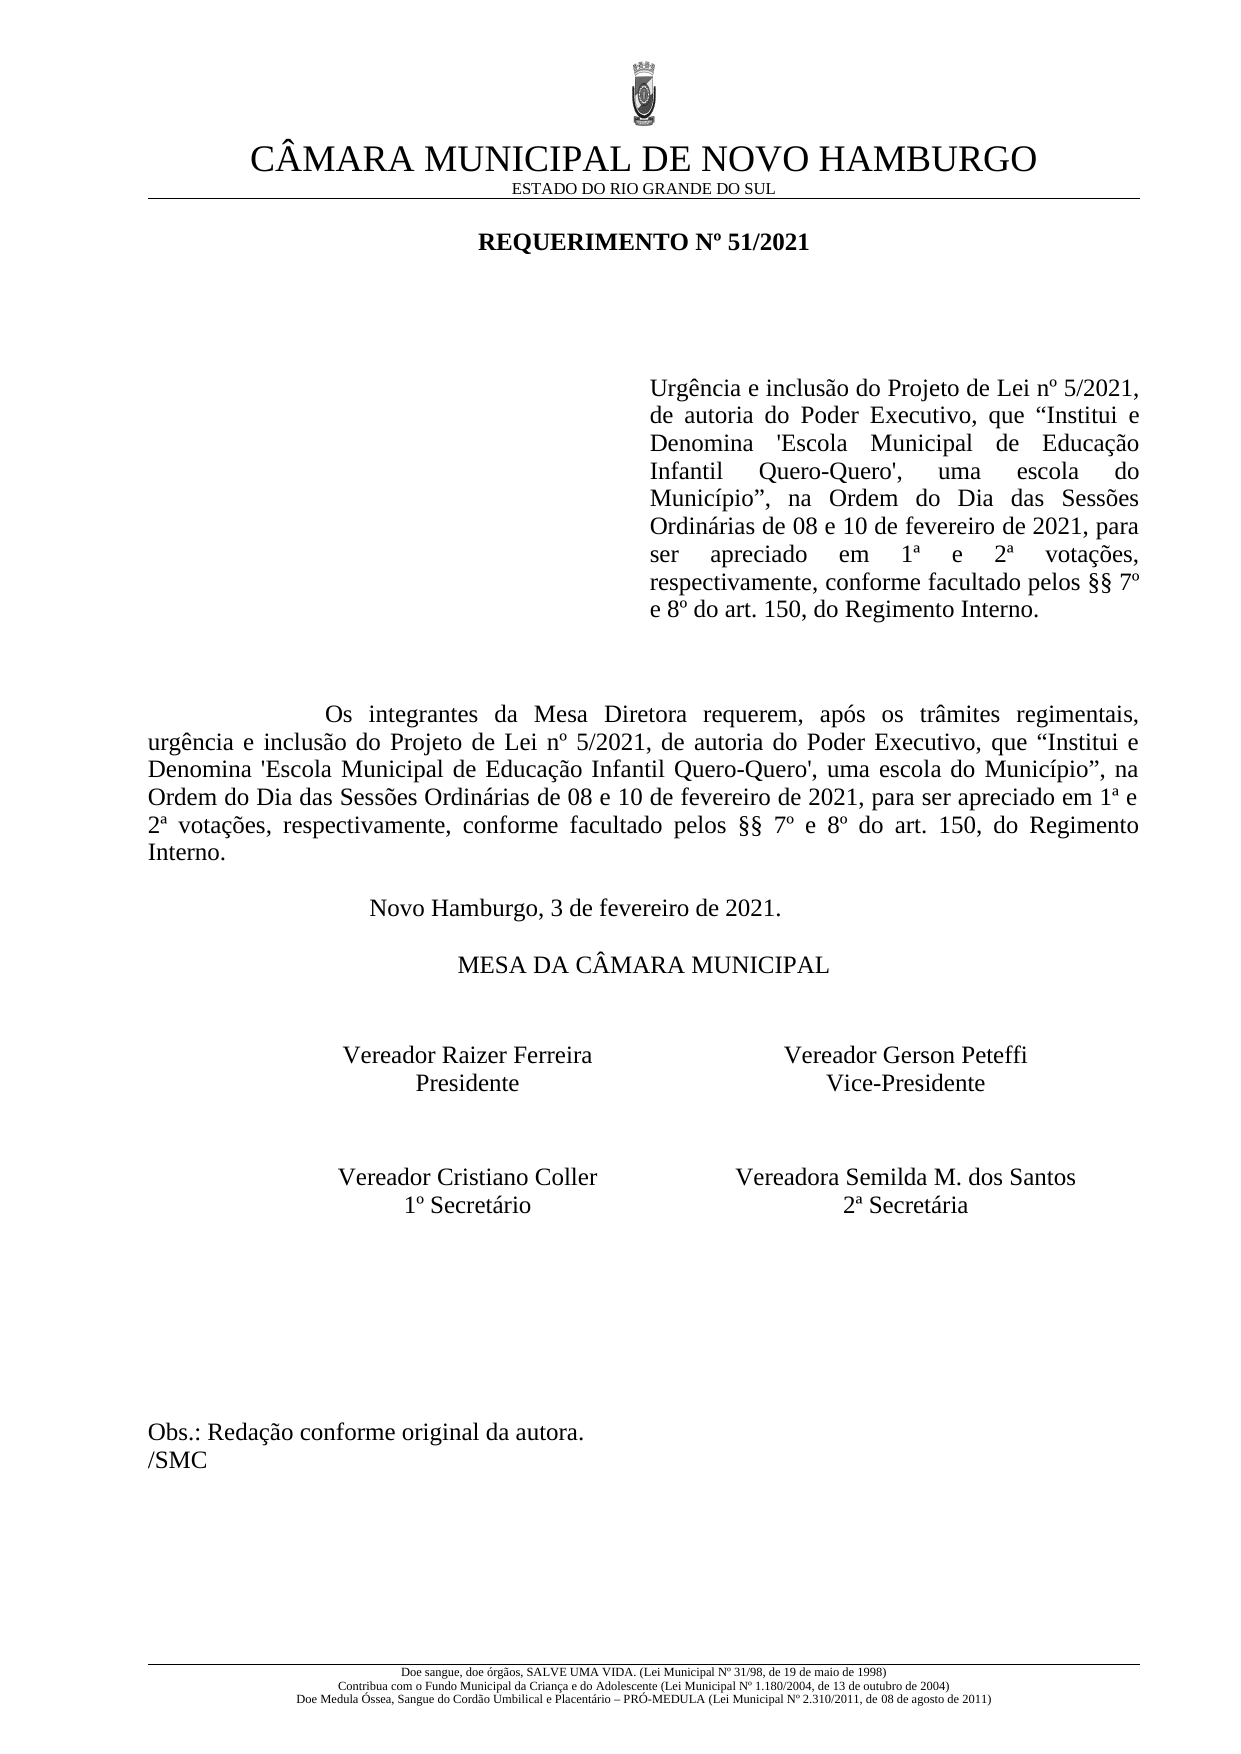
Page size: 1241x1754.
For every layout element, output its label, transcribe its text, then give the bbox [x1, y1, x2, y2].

table_header Vereador Gerson Peteffi Vice-Presidente [672, 1008, 1140, 1102]
table_header Vereador Raizer Ferreira Presidente [263, 1008, 672, 1102]
text REQUERIMENTO Nº 51/2021 [148, 228, 1140, 256]
text MESA DA CÂMARA MUNICIPAL [148, 951, 1140, 978]
text Novo Hamburgo, 3 de fevereiro de 2021. [148, 894, 1140, 922]
text Urgência e inclusão do Projeto de Lei nº 5/2021, de autoria do Poder Executivo, que “Institui e Denomina 'Escola Municipal de Educação Infantil Quero-Quero', uma escola do Município”, na Ordem do Dia das Sessões Ordinárias de 08 e 10 de fevereiro de 2021, para ser apreciado em 1ª e 2ª votações, respectivamente, conforme facultado pelos §§ 7º e 8º do art. 150, do Regimento Interno. [649, 374, 1140, 623]
text Obs.: Redação conforme original da autora. [148, 1418, 1140, 1446]
table_cell Vereador Cristiano Coller 1º Secretário [263, 1102, 672, 1224]
text /SMC [148, 1446, 1140, 1474]
text Os integrantes da Mesa Diretora requerem, após os trâmites regimentais, urgência e inclusão do Projeto de Lei nº 5/2021, de autoria do Poder Executivo, que “Institui e Denomina 'Escola Municipal de Educação Infantil Quero-Quero', uma escola do Município”, na Ordem do Dia das Sessões Ordinárias de 08 e 10 de fevereiro de 2021, para ser apreciado em 1ª e 2ª votações, respectivamente, conforme facultado pelos §§ 7º e 8º do art. 150, do Regimento Interno. [148, 700, 1140, 866]
table_cell Vereadora Semilda M. dos Santos 2ª Secretária [672, 1102, 1140, 1224]
